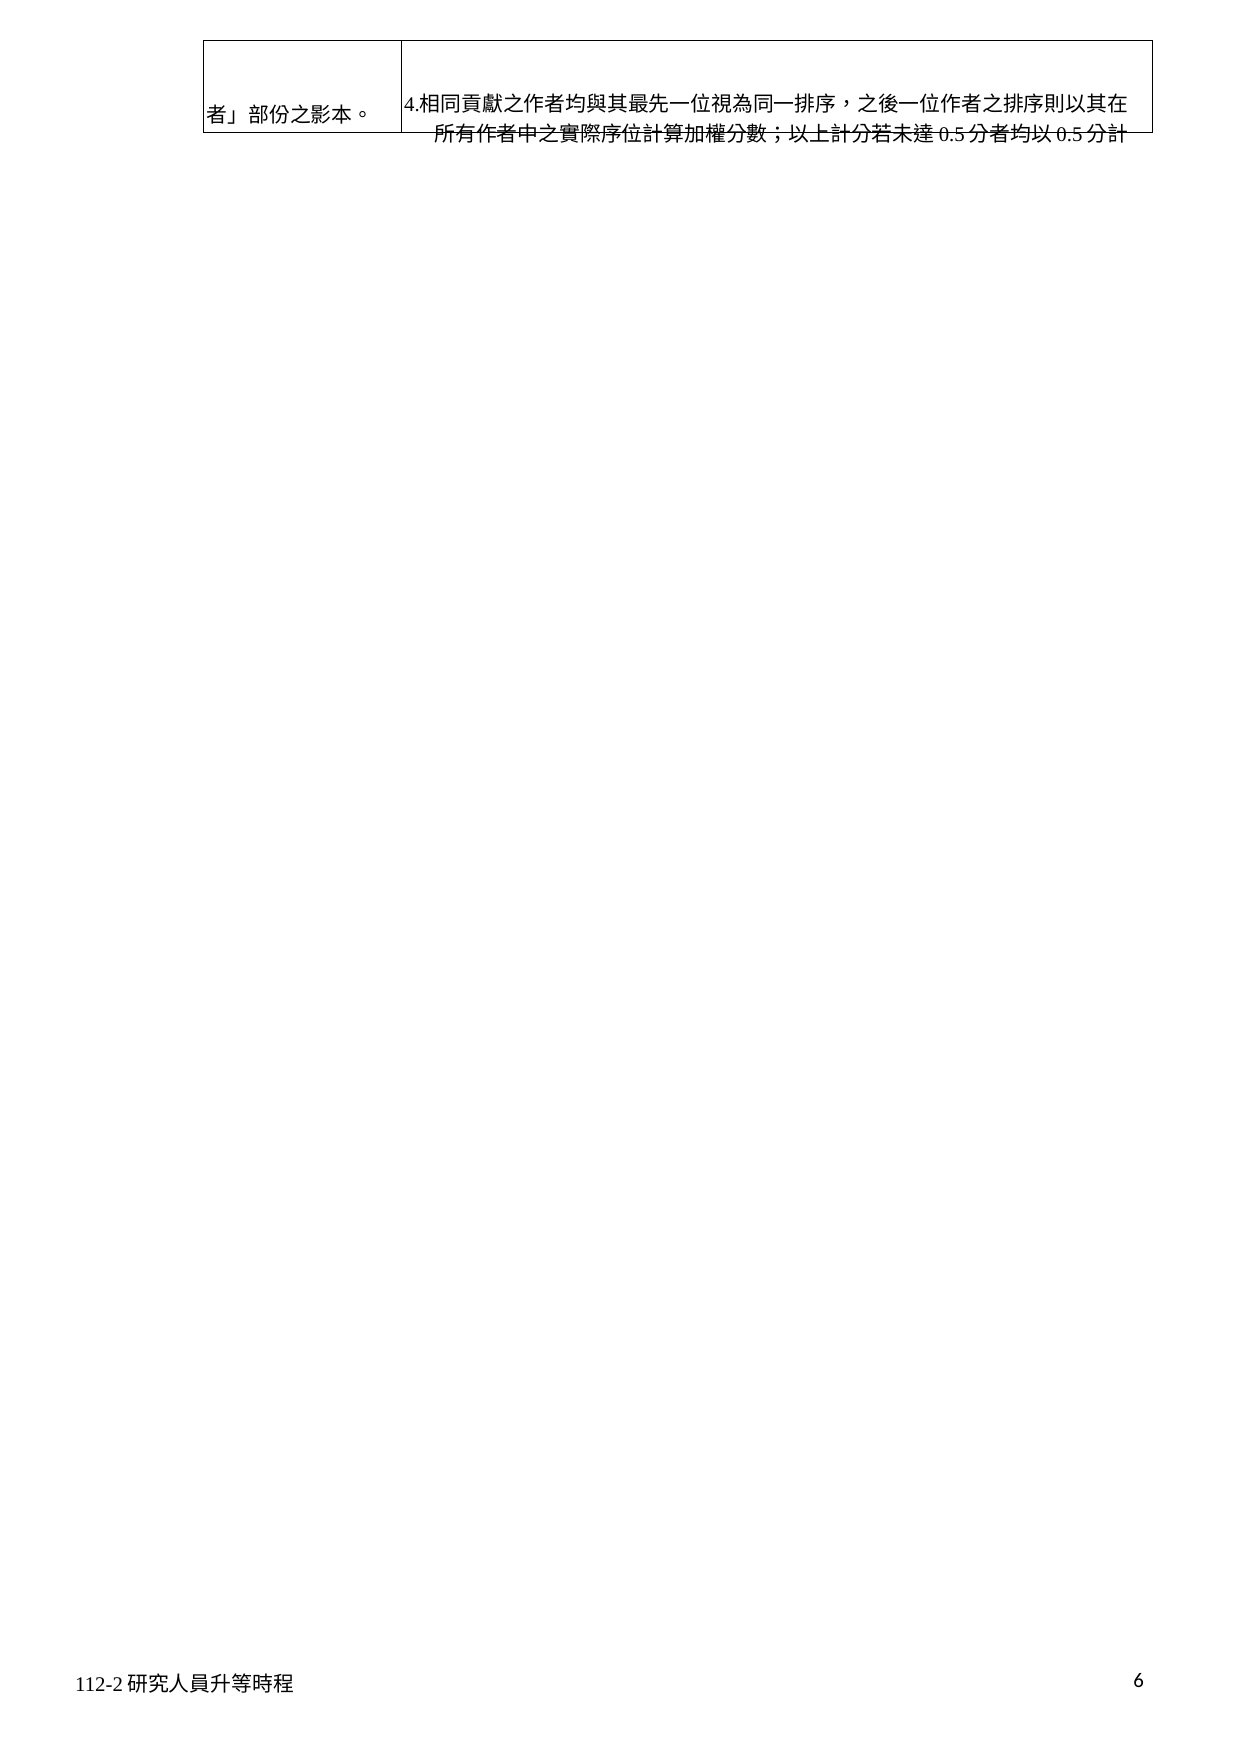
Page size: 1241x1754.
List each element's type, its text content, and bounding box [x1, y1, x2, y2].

table_cell [76, 40, 141, 132]
table_cell 者」部份之影本。 [204, 41, 401, 132]
table_cell [141, 40, 203, 132]
table_cell 1.有2位作者相同貢獻，相同貢獻作者均以其排序之加權分數90%計分，如發表於IF≥6或排名≦10.00%之期刊論文其加權分數以100%計分。 2.有3-4位作者相同貢獻，相同貢獻作者均以其排序之加權分數60%計分，如發表於IF≥10之期刊論文其加權分數以100%計分。 3.有5位及以上作者相同貢獻，相同貢獻作者均以其排序之加權分數30%計分，如發表於IF≥20之期刊論文其加權分數以100%計分。 4.相同貢獻之作者均與其最先一位視為同一排序，之後一位作者之排序則以其在所有作者中之實際序位計算加權分數；以上計分若未達0.5分者均以0.5分計分。 [402, 41, 1152, 132]
